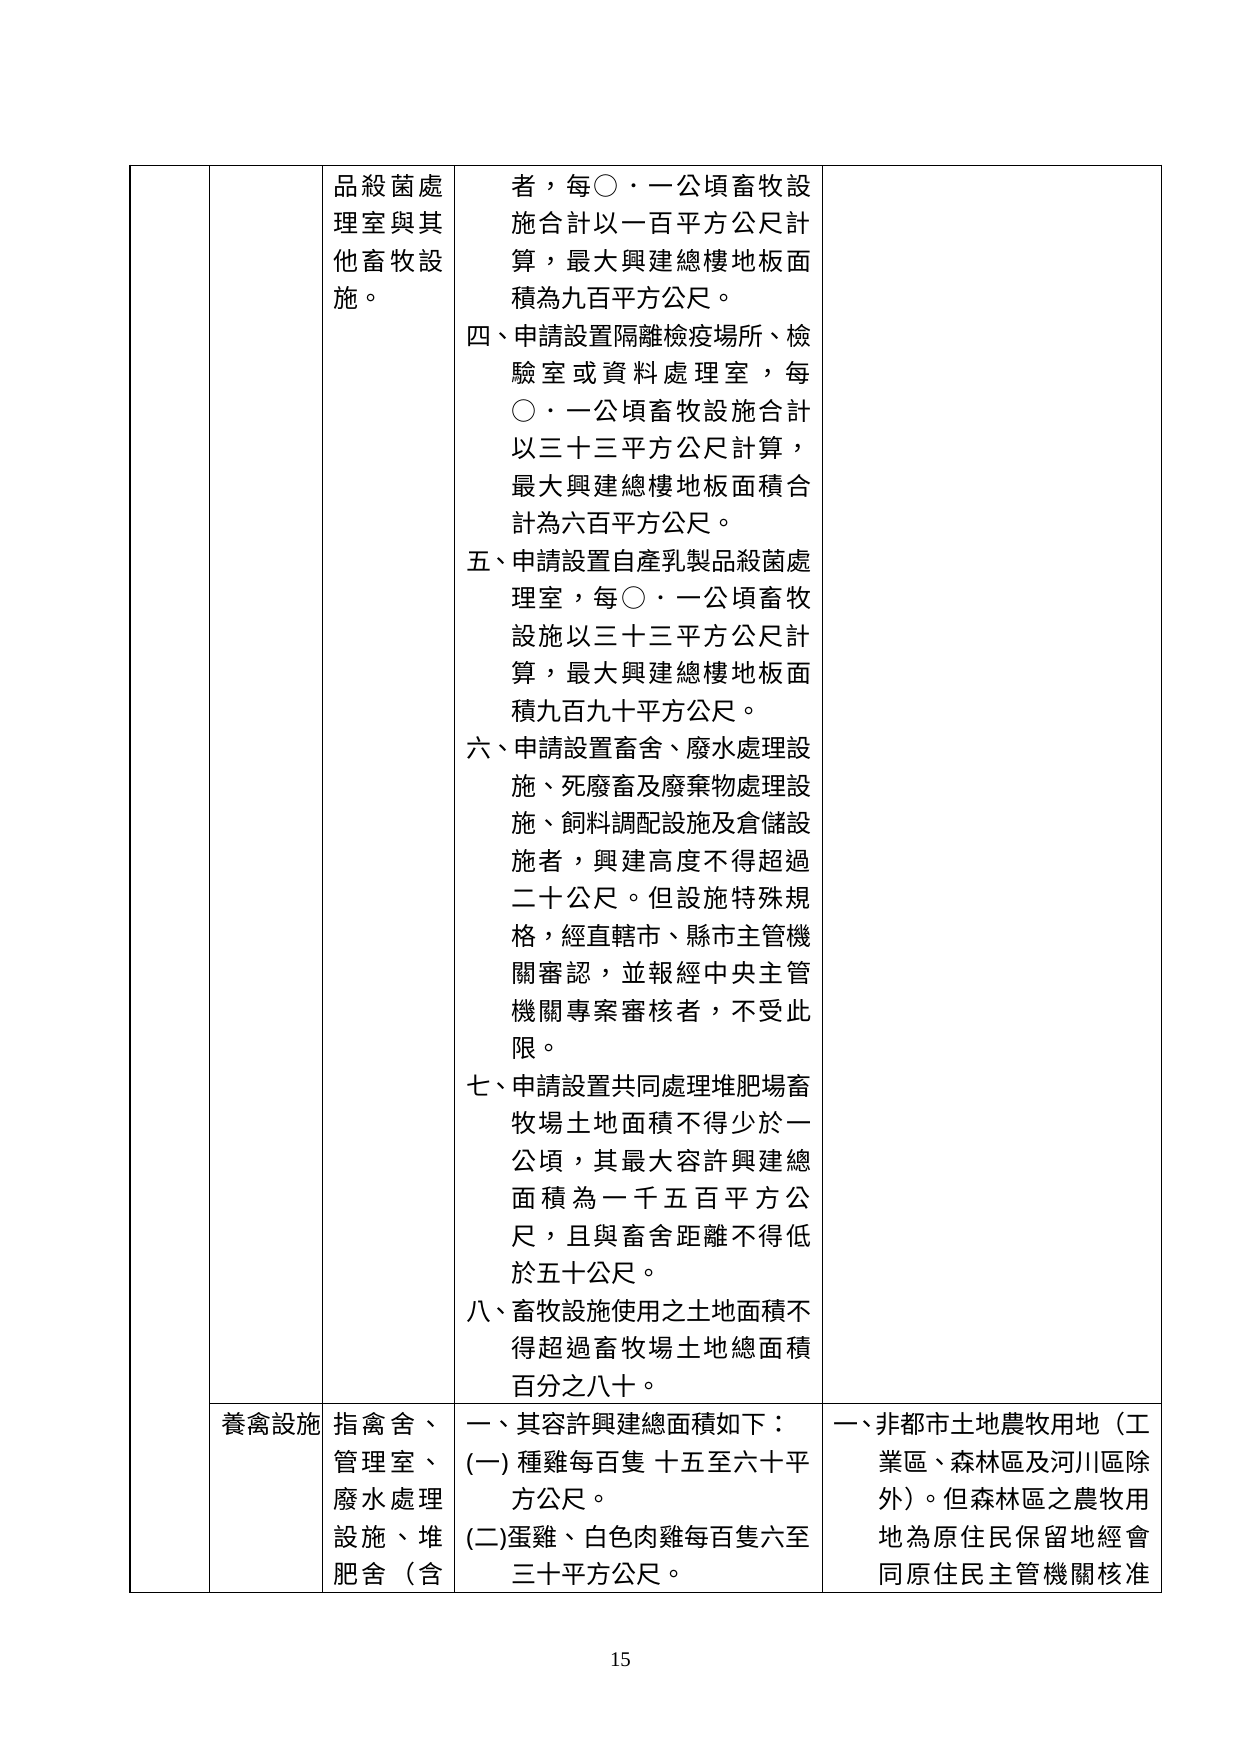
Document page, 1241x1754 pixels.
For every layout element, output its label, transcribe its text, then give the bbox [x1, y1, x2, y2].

table_cell [210, 166, 322, 1403]
table_cell 者，每○．一公頃畜牧設施合計以一百平方公尺計算，最大興建總樓地板面積為九百平方公尺。 四、申請設置隔離檢疫場所、檢驗室或資料處理室，每○．一公頃畜牧設施合計以三十三平方公尺計算，最大興建總樓地板面積合計為六百平方公尺。 五、申請設置自產乳製品殺菌處理室，每○．一公頃畜牧設施以三十三平方公尺計算，最大興建總樓地板面積九百九十平方公尺。 六、申請設置畜舍、廢水處理設施、死廢畜及廢棄物處理設施、飼料調配設施及倉儲設施者，興建高度不得超過二十公尺。但設施特殊規格，經直轄市、縣市主管機關審認，並報經中央主管機關專案審核者，不受此限。 七、申請設置共同處理堆肥場畜牧場土地面積不得少於一公頃，其最大容許興建總面積為一千五百平方公尺，且與畜舍距離不得低於五十公尺。 八、畜牧設施使用之土地面積不得超過畜牧場土地總面積百分之八十。 [455, 166, 822, 1403]
table_cell 一、其容許興建總面積如下： (一) 種雞每百隻 十五至六十平方公尺。 (二)蛋雞、白色肉雞每百隻六至三十平方公尺。 [455, 1404, 822, 1592]
table_cell 養禽設施 [210, 1404, 322, 1592]
table_cell 一、非都市土地農牧用地（工業區、森林區及河川區除外）。但森林區之農牧用地為原住民保留地經會同原住民主管機關核准 [823, 1404, 1161, 1592]
table_cell 品殺菌處理室與其他畜牧設施。 [323, 166, 454, 1403]
table_cell [823, 166, 1161, 1403]
table_cell 指禽舍、管理室、廢水處理設施、堆肥舍（含 [323, 1404, 454, 1592]
table_cell [131, 166, 209, 1592]
